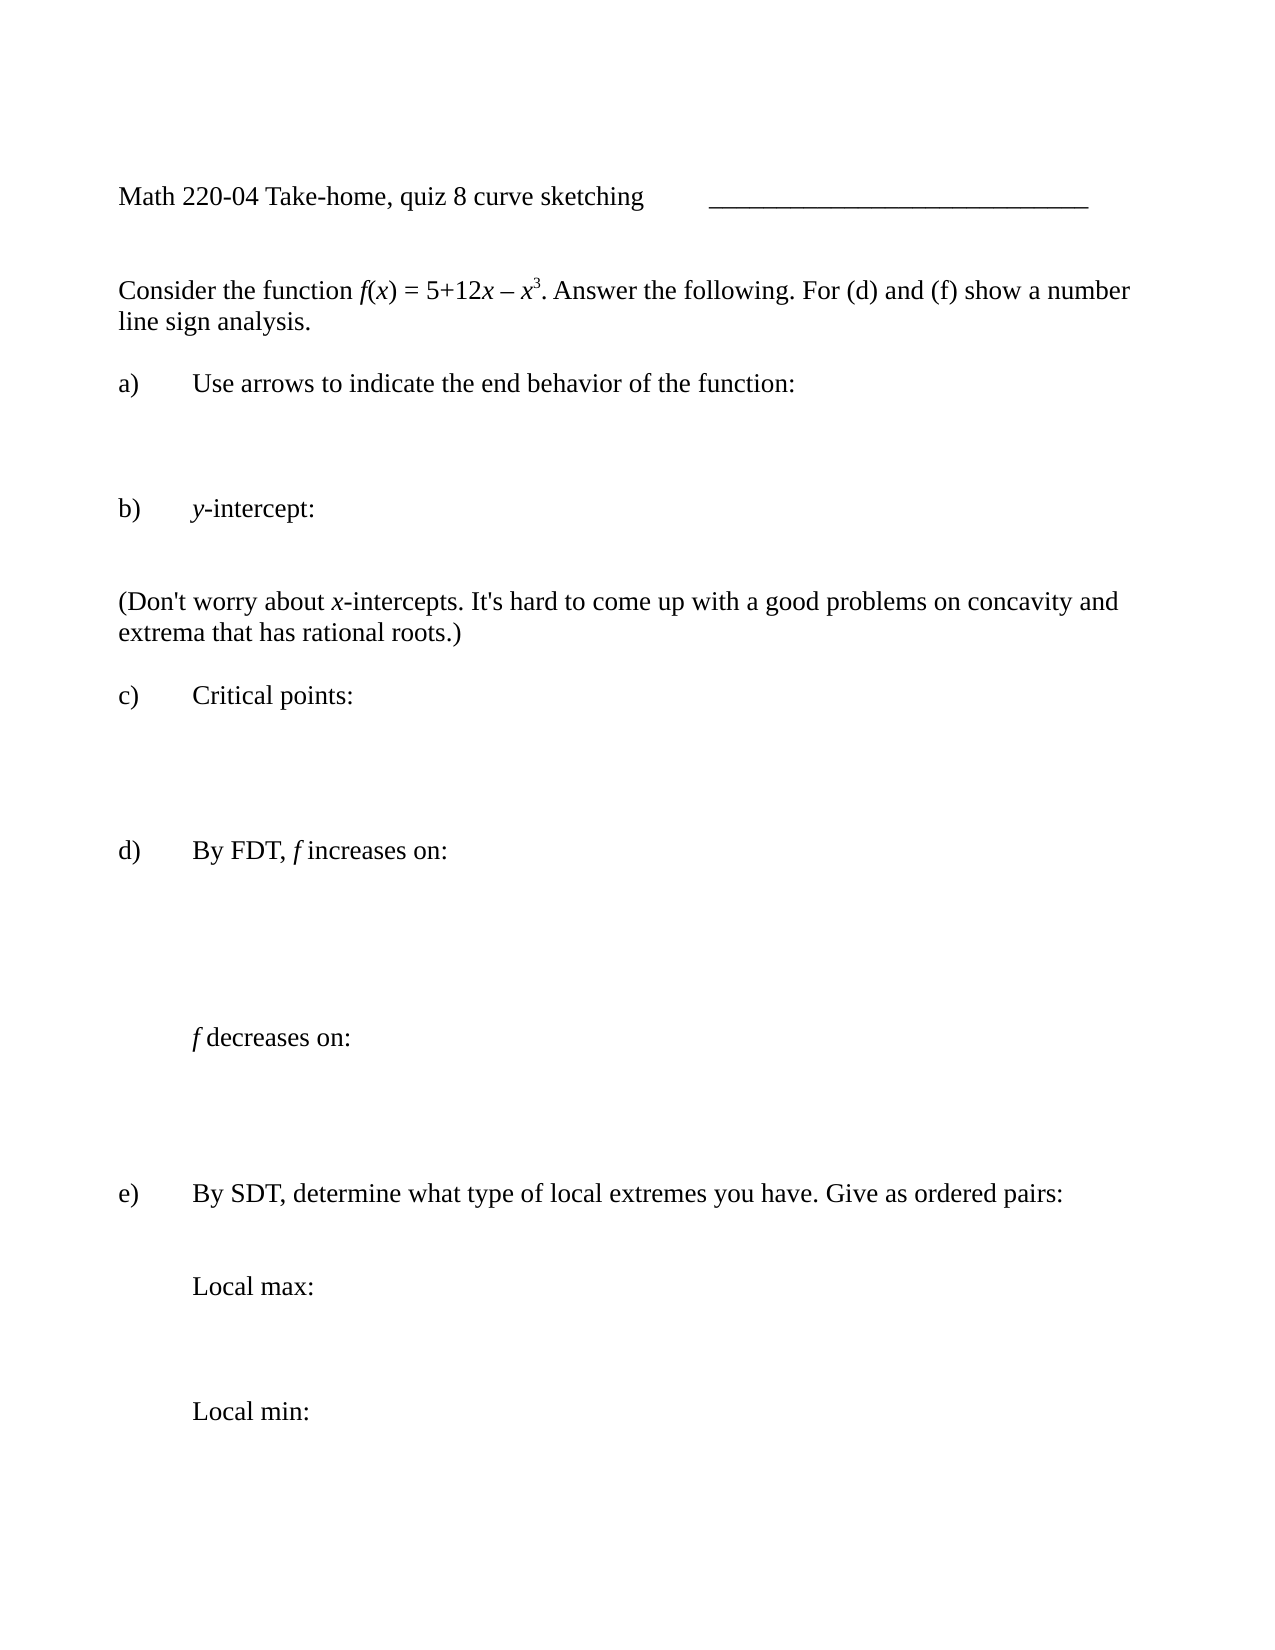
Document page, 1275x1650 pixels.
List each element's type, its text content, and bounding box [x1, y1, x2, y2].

text d) By FDT, f increases on: [118, 834, 1157, 866]
text Math 220-04 Take-home, quiz 8 curve sketching ____________________________ [118, 180, 1157, 212]
text a) Use arrows to indicate the end behavior of the function: [118, 367, 1157, 398]
text b) y-intercept: [118, 492, 1157, 523]
text c) Critical points: [118, 679, 1157, 710]
text (Don't worry about x-intercepts. It's hard to come up with a good problems on concavity and extrema that has rational roots.) [118, 585, 1157, 648]
text Consider the function f(x) = 5+12x – x3. Answer the following. For (d) and (f) show a number line sign analysis. [118, 274, 1157, 336]
text Local max: [118, 1271, 1157, 1302]
text Local min: [118, 1395, 1157, 1426]
text f decreases on: [118, 1021, 1157, 1052]
text e) By SDT, determine what type of local extremes you have. Give as ordered pairs: [118, 1177, 1157, 1208]
